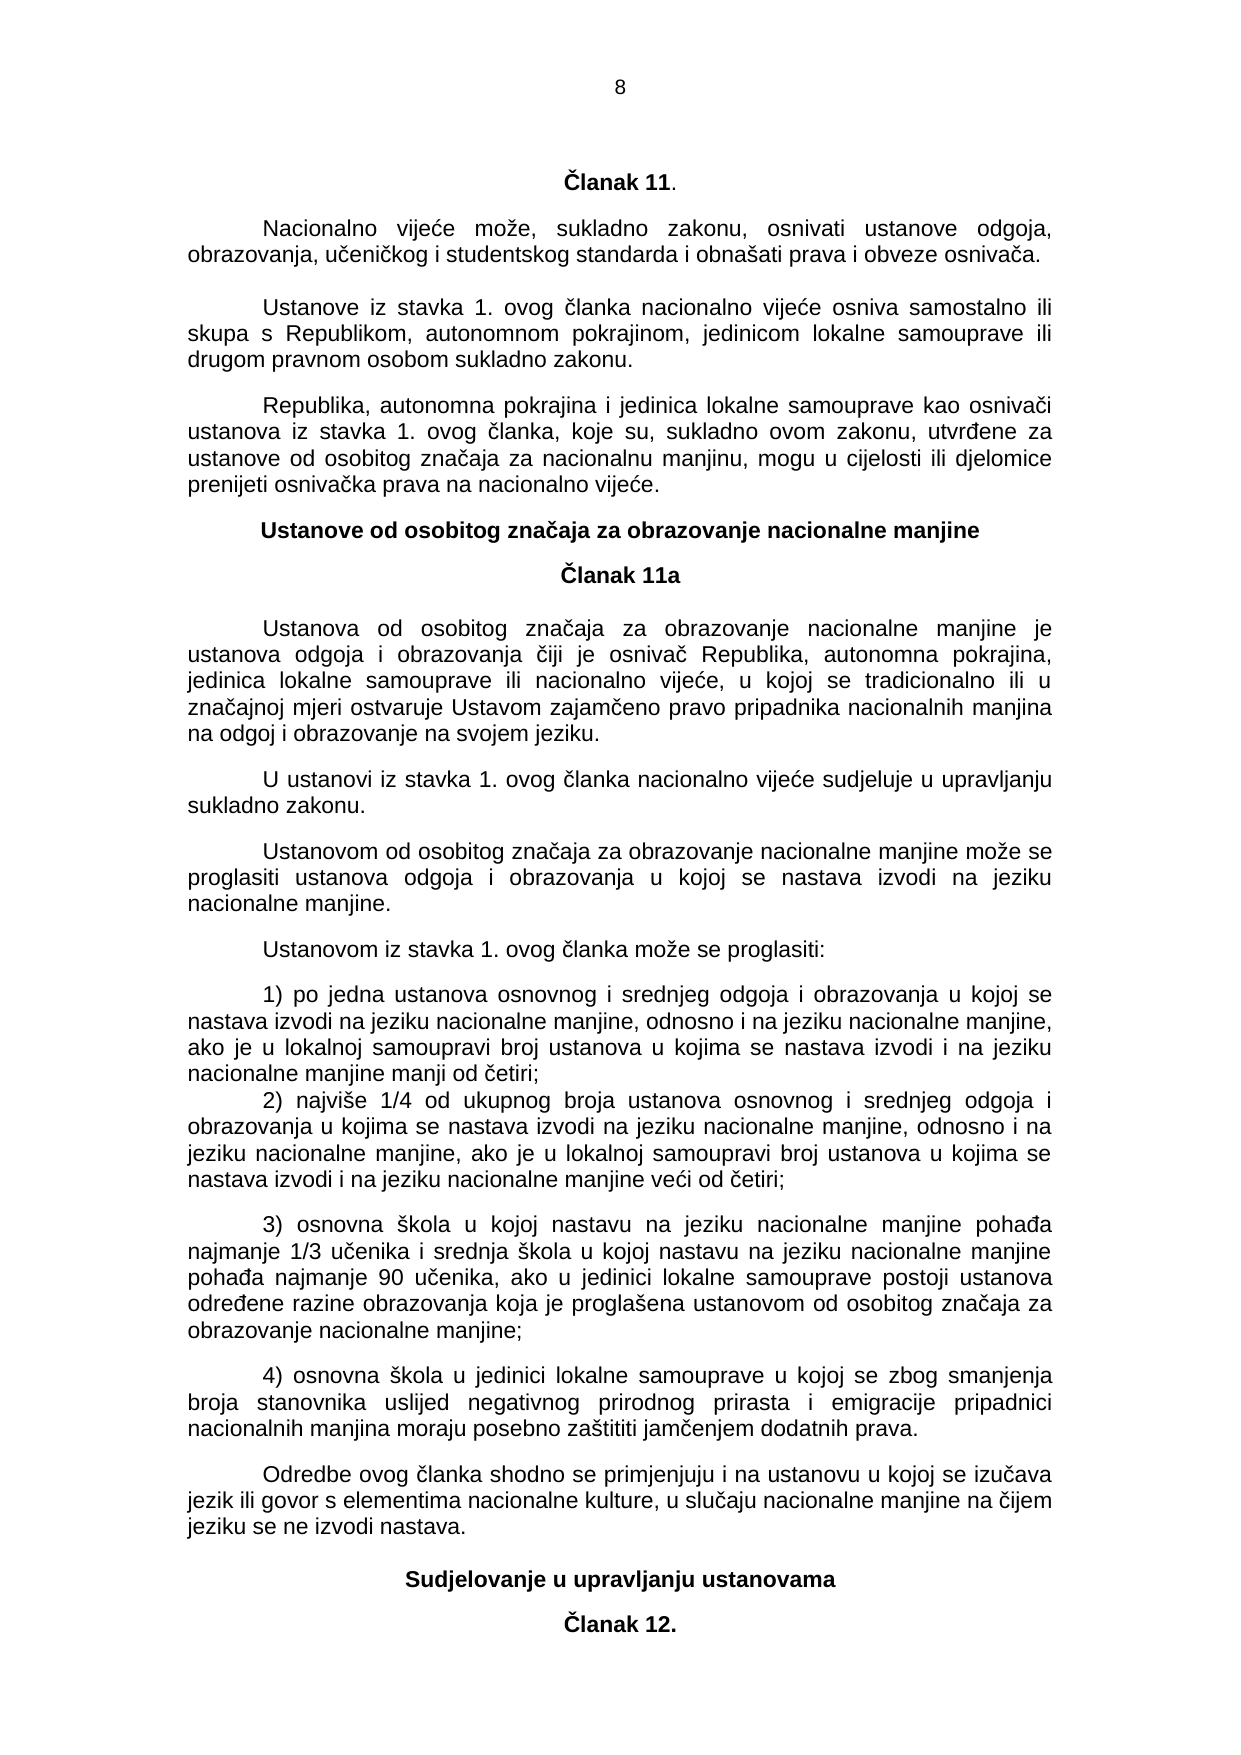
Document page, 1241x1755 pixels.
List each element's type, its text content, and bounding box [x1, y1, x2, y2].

text 2) najviše 1/4 od ukupnog broja ustanova osnovnog i srednjeg odgoja i obrazovanja u kojima se nastava izvodi na jeziku nacionalne manjine, odnosno i na jeziku nacionalne manjine, ako je u lokalnoj samoupravi broj ustanova u kojima se nastava izvodi i na jeziku nacionalne manjine veći od četiri; [187, 1087, 1053, 1192]
text Ustanova od osobitog značaja za obrazovanje nacionalne manjine je ustanova odgoja i obrazovanja čiji je osnivač Republika, autonomna pokrajina, jedinica lokalne samouprave ili nacionalno vijeće, u kojoj se tradicionalno ili u značajnoj mjeri ostvaruje Ustavom zajamčeno pravo pripadnika nacionalnih manjina na odgoj i obrazovanje na svojem jeziku. [187, 615, 1053, 747]
text Članak 12. [187, 1611, 1053, 1638]
text 1) po jedna ustanova osnovnog i srednjeg odgoja i obrazovanja u kojoj se nastava izvodi na jeziku nacionalne manjine, odnosno i na jeziku nacionalne manjine, ako je u lokalnoj samoupravi broj ustanova u kojima se nastava izvodi i na jeziku nacionalne manjine manji od četiri; [187, 981, 1053, 1087]
text Ustanovom od osobitog značaja za obrazovanje nacionalne manjine može se proglasiti ustanova odgoja i obrazovanja u kojoj se nastava izvodi na jeziku nacionalne manjine. [187, 838, 1053, 917]
text U ustanovi iz stavka 1. ovog članka nacionalno vijeće sudjeluje u upravljanju sukladno zakonu. [187, 766, 1053, 818]
text Odredbe ovog članka shodno se primjenjuju i na ustanovu u kojoj se izučava jezik ili govor s elementima nacionalne kulture, u slučaju nacionalne manjine na čijem jeziku se ne izvodi nastava. [187, 1461, 1053, 1539]
text Nacionalno vijeće može, sukladno zakonu, osnivati ustanove odgoja, obrazovanja, učeničkog i studentskog standarda i obnašati prava i obveze osnivača. [187, 215, 1053, 267]
text Članak 11a [187, 562, 1053, 588]
text Ustanovom iz stavka 1. ovog članka može se proglasiti: [187, 936, 1053, 962]
text Članak 11. [187, 169, 1053, 196]
text Ustanove od osobitog značaja za obrazovanje nacionalne manjine [187, 517, 1053, 543]
text Ustanove iz stavka 1. ovog članka nacionalno vijeće osniva samostalno ili skupa s Republikom, autonomnom pokrajinom, jedinicom lokalne samouprave ili drugom pravnom osobom sukladno zakonu. [187, 294, 1053, 373]
text Republika, autonomna pokrajina i jedinica lokalne samouprave kao osnivači ustanova iz stavka 1. ovog članka, koje su, sukladno ovom zakonu, utvrđene za ustanove od osobitog značaja za nacionalnu manjinu, mogu u cijelosti ili djelomice prenijeti osnivačka prava na nacionalno vijeće. [187, 392, 1053, 497]
text 4) osnovna škola u jedinici lokalne samouprave u kojoj se zbog smanjenja broja stanovnika uslijed negativnog prirodnog prirasta i emigracije pripadnici nacionalnih manjina moraju posebno zaštititi jamčenjem dodatnih prava. [187, 1362, 1053, 1441]
text Sudjelovanje u upravljanju ustanovama [187, 1566, 1053, 1592]
text 3) osnovna škola u kojoj nastavu na jeziku nacionalne manjine pohađa najmanje 1/3 učenika i srednja škola u kojoj nastavu na jeziku nacionalne manjine pohađa najmanje 90 učenika, ako u jedinici lokalne samouprave postoji ustanova određene razine obrazovanja koja je proglašena ustanovom od osobitog značaja za obrazovanje nacionalne manjine; [187, 1211, 1053, 1343]
